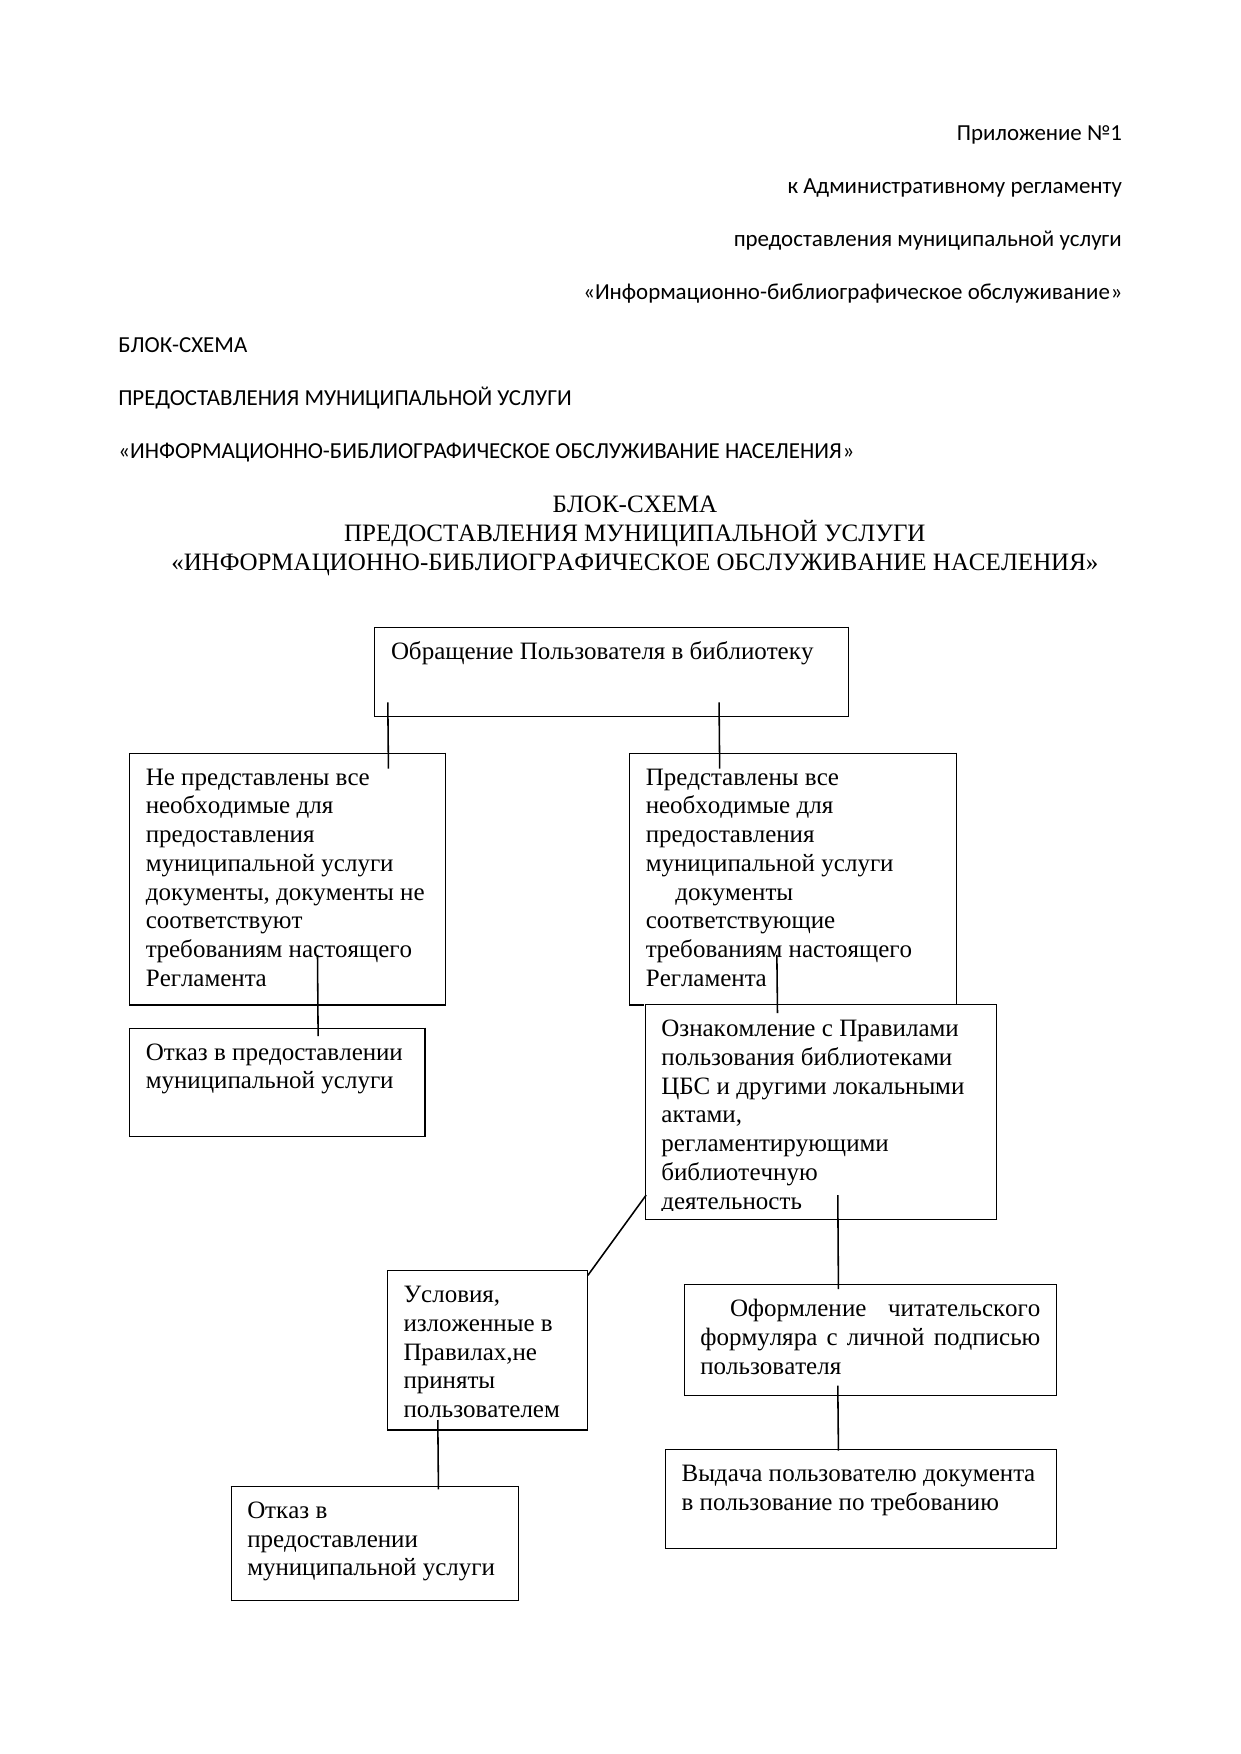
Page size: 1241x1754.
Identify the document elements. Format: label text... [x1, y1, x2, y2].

text предоставления муниципальной услуги [118, 224, 1122, 252]
text Представлены все необходимые для предоставления муниципальной услуги [646, 762, 940, 877]
text Обращение Пользователя в библиотеку [391, 636, 832, 664]
text Выдача пользователю документа в пользование по требованию [681, 1458, 1040, 1516]
text Ознакомление с Правилами пользования библиотеками ЦБС и другими локальными актами, регламентирующими библиотечную деятельность [661, 1013, 981, 1211]
text ПРЕДОСТАВЛЕНИЯ МУНИЦИПАЛЬНОЙ УСЛУГИ [118, 518, 1122, 547]
text Условия, изложенные в Правилах,не приняты пользователем [403, 1279, 572, 1421]
text БЛОК-СХЕМА [118, 330, 1122, 358]
text БЛОК-СХЕМА [118, 489, 1122, 518]
text «ИНФОРМАЦИОННО-БИБЛИОГРАФИЧЕСКОЕ ОБСЛУЖИВАНИЕ НАСЕЛЕНИЯ» [118, 547, 1122, 576]
text «Информационно-библиографическое обслуживание» [118, 277, 1122, 305]
text Отказ в предоставлении муниципальной услуги [247, 1495, 503, 1581]
text к Административному регламенту [118, 171, 1122, 199]
text Приложение №1 [118, 118, 1122, 146]
text Не представлены все необходимые для предоставления муниципальной услуги документы, документы не соответствуют требованиям настоящего Регламента [146, 762, 429, 992]
text документы соответствующие требованиям настоящего Регламента [646, 877, 940, 992]
text «ИНФОРМАЦИОННО-БИБЛИОГРАФИЧЕСКОЕ ОБСЛУЖИВАНИЕ НАСЕЛЕНИЯ» [118, 436, 1122, 464]
text Оформление читательского формуляра с личной подписью пользователя [700, 1293, 1040, 1379]
text ПРЕДОСТАВЛЕНИЯ МУНИЦИПАЛЬНОЙ УСЛУГИ [118, 383, 1122, 411]
text Отказ в предоставлении муниципальной услуги [146, 1037, 409, 1094]
